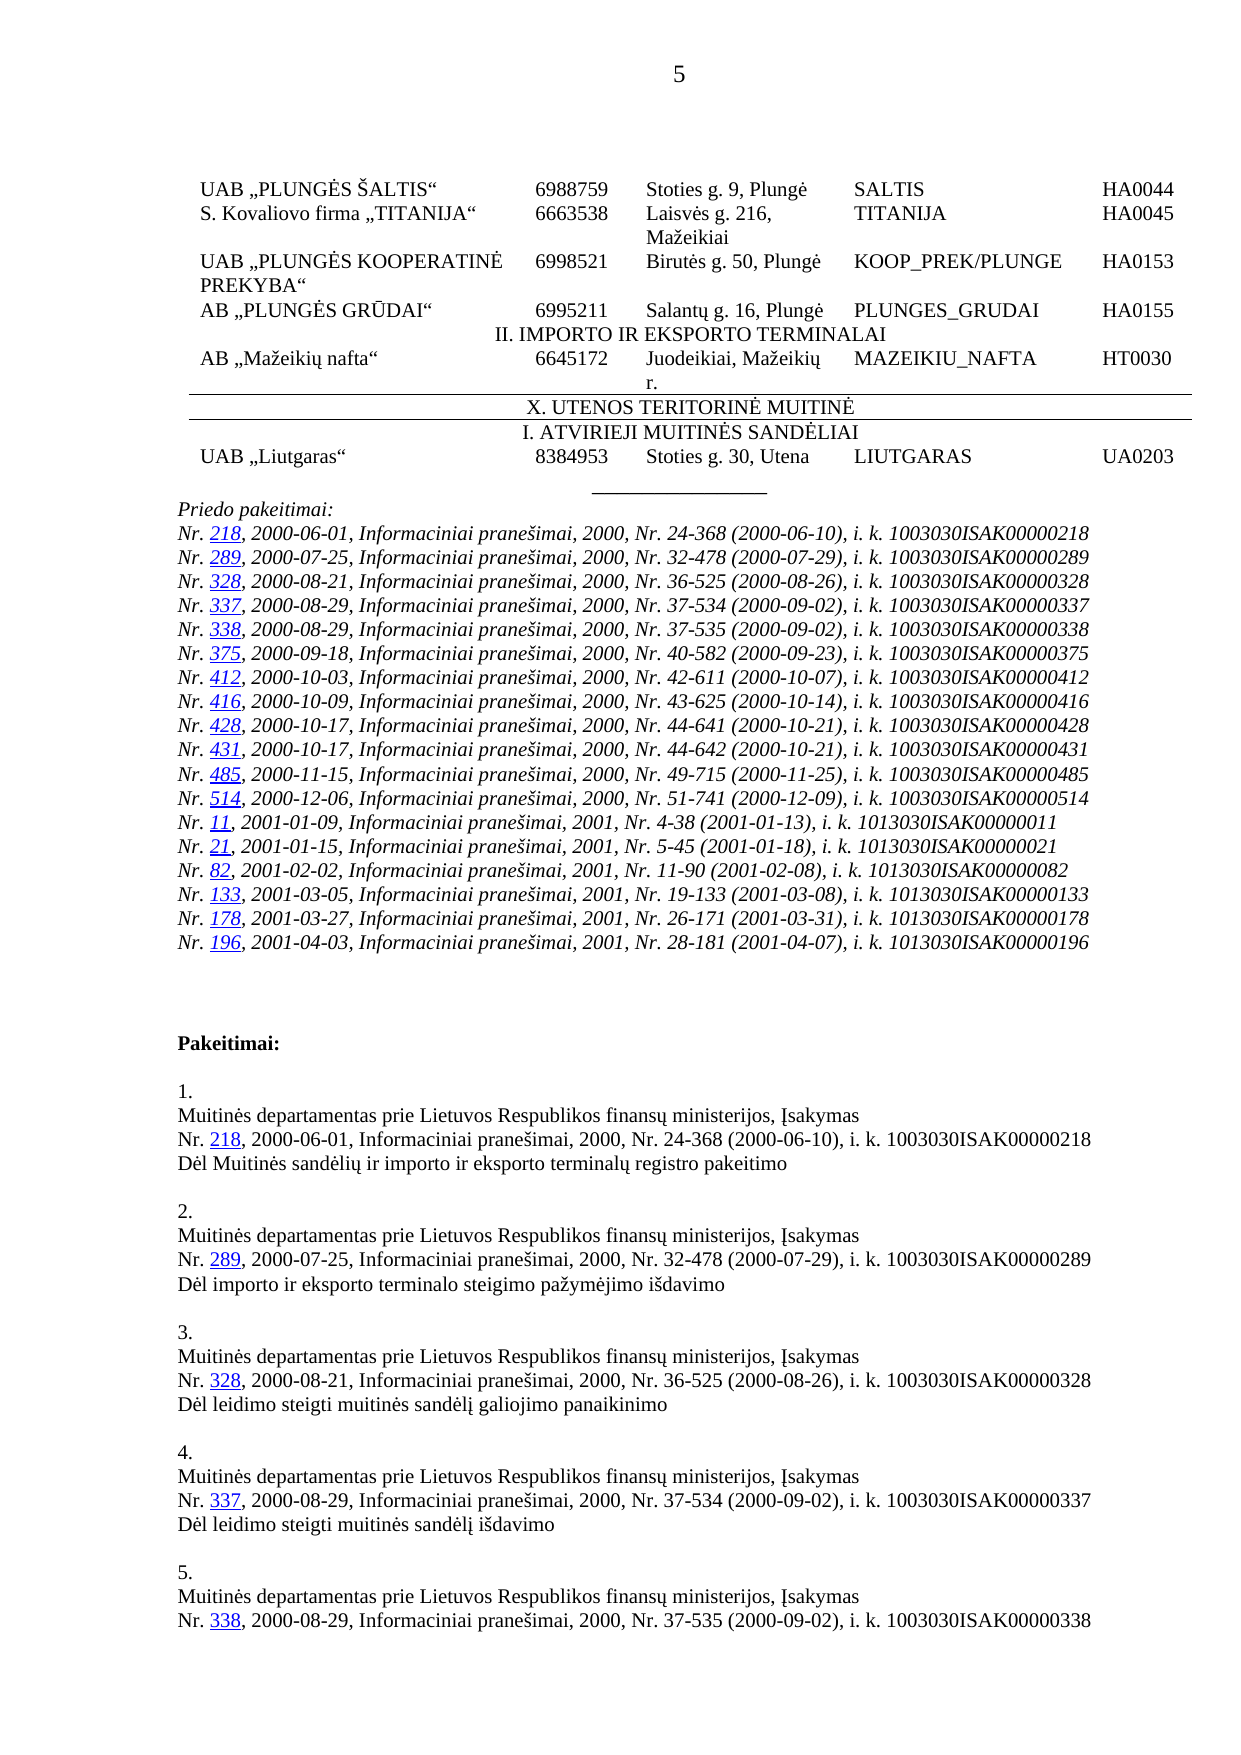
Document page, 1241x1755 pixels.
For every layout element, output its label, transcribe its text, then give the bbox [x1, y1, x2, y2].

text Nr. 337, 2000-08-29, Informaciniai pranešimai, 2000, Nr. 37-534 (2000-09-02), i. k. 1003030ISAK00000337 [177, 593, 1181, 617]
text Nr. 338, 2000-08-29, Informaciniai pranešimai, 2000, Nr. 37-535 (2000-09-02), i. k. 1003030ISAK00000338 [177, 1608, 1181, 1632]
table_cell HA0045 [1091, 201, 1192, 249]
text Nr. 133, 2001-03-05, Informaciniai pranešimai, 2001, Nr. 19-133 (2001-03-08), i. k. 1013030ISAK00000133 [177, 882, 1181, 906]
table_cell UA0203 [1091, 444, 1192, 468]
text Muitinės departamentas prie Lietuvos Respublikos finansų ministerijos, Įsakymas [177, 1223, 1181, 1247]
text Nr. 328, 2000-08-21, Informaciniai pranešimai, 2000, Nr. 36-525 (2000-08-26), i. k. 1003030ISAK00000328 [177, 569, 1181, 593]
table_cell TITANIJA [843, 201, 1091, 249]
table_cell Birutės g. 50, Plungė [635, 249, 843, 297]
table_cell Juodeikiai, Mažeikių r. [635, 346, 843, 394]
table_cell II. IMPORTO IR EKSPORTO TERMINALAI [189, 322, 1192, 346]
text Dėl Muitinės sandėlių ir importo ir eksporto terminalų registro pakeitimo [177, 1151, 1181, 1175]
text Nr. 218, 2000-06-01, Informaciniai pranešimai, 2000, Nr. 24-368 (2000-06-10), i. k. 1003030ISAK00000218 [177, 521, 1181, 545]
text Nr. 431, 2000-10-17, Informaciniai pranešimai, 2000, Nr. 44-642 (2000-10-21), i. k. 1003030ISAK00000431 [177, 737, 1181, 761]
table_cell Stoties g. 30, Utena [635, 444, 843, 468]
text Nr. 218, 2000-06-01, Informaciniai pranešimai, 2000, Nr. 24-368 (2000-06-10), i. k. 1003030ISAK00000218 [177, 1127, 1181, 1151]
text Muitinės departamentas prie Lietuvos Respublikos finansų ministerijos, Įsakymas [177, 1464, 1181, 1488]
text Nr. 82, 2001-02-02, Informaciniai pranešimai, 2001, Nr. 11-90 (2001-02-08), i. k. 1013030ISAK00000082 [177, 858, 1181, 882]
text Nr. 514, 2000-12-06, Informaciniai pranešimai, 2000, Nr. 51-741 (2000-12-09), i. k. 1003030ISAK00000514 [177, 786, 1181, 809]
text Pakeitimai: [177, 1031, 1181, 1055]
text Nr. 289, 2000-07-25, Informaciniai pranešimai, 2000, Nr. 32-478 (2000-07-29), i. k. 1003030ISAK00000289 [177, 1247, 1181, 1271]
text 1. [177, 1079, 1181, 1103]
table_cell SALTIS [843, 177, 1091, 201]
table_cell LIUTGARAS [843, 444, 1091, 468]
text Nr. 328, 2000-08-21, Informaciniai pranešimai, 2000, Nr. 36-525 (2000-08-26), i. k. 1003030ISAK00000328 [177, 1368, 1181, 1392]
table_cell 6995211 [524, 298, 634, 322]
table_cell HA0155 [1091, 298, 1192, 322]
table_cell X. UTENOS TERITORINĖ MUITINĖ [189, 395, 1192, 419]
text Nr. 337, 2000-08-29, Informaciniai pranešimai, 2000, Nr. 37-534 (2000-09-02), i. k. 1003030ISAK00000337 [177, 1488, 1181, 1512]
text Muitinės departamentas prie Lietuvos Respublikos finansų ministerijos, Įsakymas [177, 1584, 1181, 1608]
table_cell Laisvės g. 216, Mažeikiai [635, 201, 843, 249]
text Nr. 289, 2000-07-25, Informaciniai pranešimai, 2000, Nr. 32-478 (2000-07-29), i. k. 1003030ISAK00000289 [177, 545, 1181, 569]
table_cell Salantų g. 16, Plungė [635, 298, 843, 322]
table_cell PLUNGES_GRUDAI [843, 298, 1091, 322]
text Muitinės departamentas prie Lietuvos Respublikos finansų ministerijos, Įsakymas [177, 1103, 1181, 1127]
text 2. [177, 1199, 1181, 1223]
text Nr. 485, 2000-11-15, Informaciniai pranešimai, 2000, Nr. 49-715 (2000-11-25), i. k. 1003030ISAK00000485 [177, 761, 1181, 786]
table_cell 8384953 [524, 444, 634, 468]
text 5. [177, 1560, 1181, 1584]
table_cell HA0153 [1091, 249, 1192, 297]
table_cell 6998521 [524, 249, 634, 297]
table_cell Stoties g. 9, Plungė [635, 177, 843, 201]
text Priedo pakeitimai: [177, 497, 1181, 521]
text Muitinės departamentas prie Lietuvos Respublikos finansų ministerijos, Įsakymas [177, 1344, 1181, 1368]
text Nr. 178, 2001-03-27, Informaciniai pranešimai, 2001, Nr. 26-171 (2001-03-31), i. k. 1013030ISAK00000178 [177, 906, 1181, 930]
table_cell I. ATVIRIEJI MUITINĖS SANDĖLIAI [189, 420, 1192, 444]
text Nr. 196, 2001-04-03, Informaciniai pranešimai, 2001, Nr. 28-181 (2001-04-07), i. k. 1013030ISAK00000196 [177, 930, 1181, 954]
table_cell S. Kovaliovo firma „TITANIJA“ [189, 201, 524, 249]
text Nr. 428, 2000-10-17, Informaciniai pranešimai, 2000, Nr. 44-641 (2000-10-21), i. k. 1003030ISAK00000428 [177, 713, 1181, 737]
text Nr. 11, 2001-01-09, Informaciniai pranešimai, 2001, Nr. 4-38 (2001-01-13), i. k. 1013030ISAK00000011 [177, 809, 1181, 834]
table_cell 6988759 [524, 177, 634, 201]
table_cell AB „PLUNGĖS GRŪDAI“ [189, 298, 524, 322]
text Dėl leidimo steigti muitinės sandėlį galiojimo panaikinimo [177, 1392, 1181, 1416]
table_cell AB „Mažeikių nafta“ [189, 346, 524, 394]
table_cell 6645172 [524, 346, 634, 394]
text Dėl importo ir eksporto terminalo steigimo pažymėjimo išdavimo [177, 1271, 1181, 1296]
text Nr. 21, 2001-01-15, Informaciniai pranešimai, 2001, Nr. 5-45 (2001-01-18), i. k. 1013030ISAK00000021 [177, 834, 1181, 858]
text Nr. 375, 2000-09-18, Informaciniai pranešimai, 2000, Nr. 40-582 (2000-09-23), i. k. 1003030ISAK00000375 [177, 641, 1181, 665]
text Dėl leidimo steigti muitinės sandėlį išdavimo [177, 1512, 1181, 1536]
text Nr. 416, 2000-10-09, Informaciniai pranešimai, 2000, Nr. 43-625 (2000-10-14), i. k. 1003030ISAK00000416 [177, 689, 1181, 713]
table_cell 6663538 [524, 201, 634, 249]
table_cell UAB „PLUNGĖS KOOPERATINĖ PREKYBA“ [189, 249, 524, 297]
table_cell MAZEIKIU_NAFTA [843, 346, 1091, 394]
text 3. [177, 1319, 1181, 1344]
text Nr. 412, 2000-10-03, Informaciniai pranešimai, 2000, Nr. 42-611 (2000-10-07), i. k. 1003030ISAK00000412 [177, 665, 1181, 689]
table_cell UAB „Liutgaras“ [189, 444, 524, 468]
text 4. [177, 1440, 1181, 1464]
text ______________ [177, 468, 1181, 497]
table_cell HA0044 [1091, 177, 1192, 201]
table_cell HT0030 [1091, 346, 1192, 394]
table_cell UAB „PLUNGĖS ŠALTIS“ [189, 177, 524, 201]
text Nr. 338, 2000-08-29, Informaciniai pranešimai, 2000, Nr. 37-535 (2000-09-02), i. k. 1003030ISAK00000338 [177, 617, 1181, 641]
table_cell KOOP_PREK/PLUNGE [843, 249, 1091, 297]
